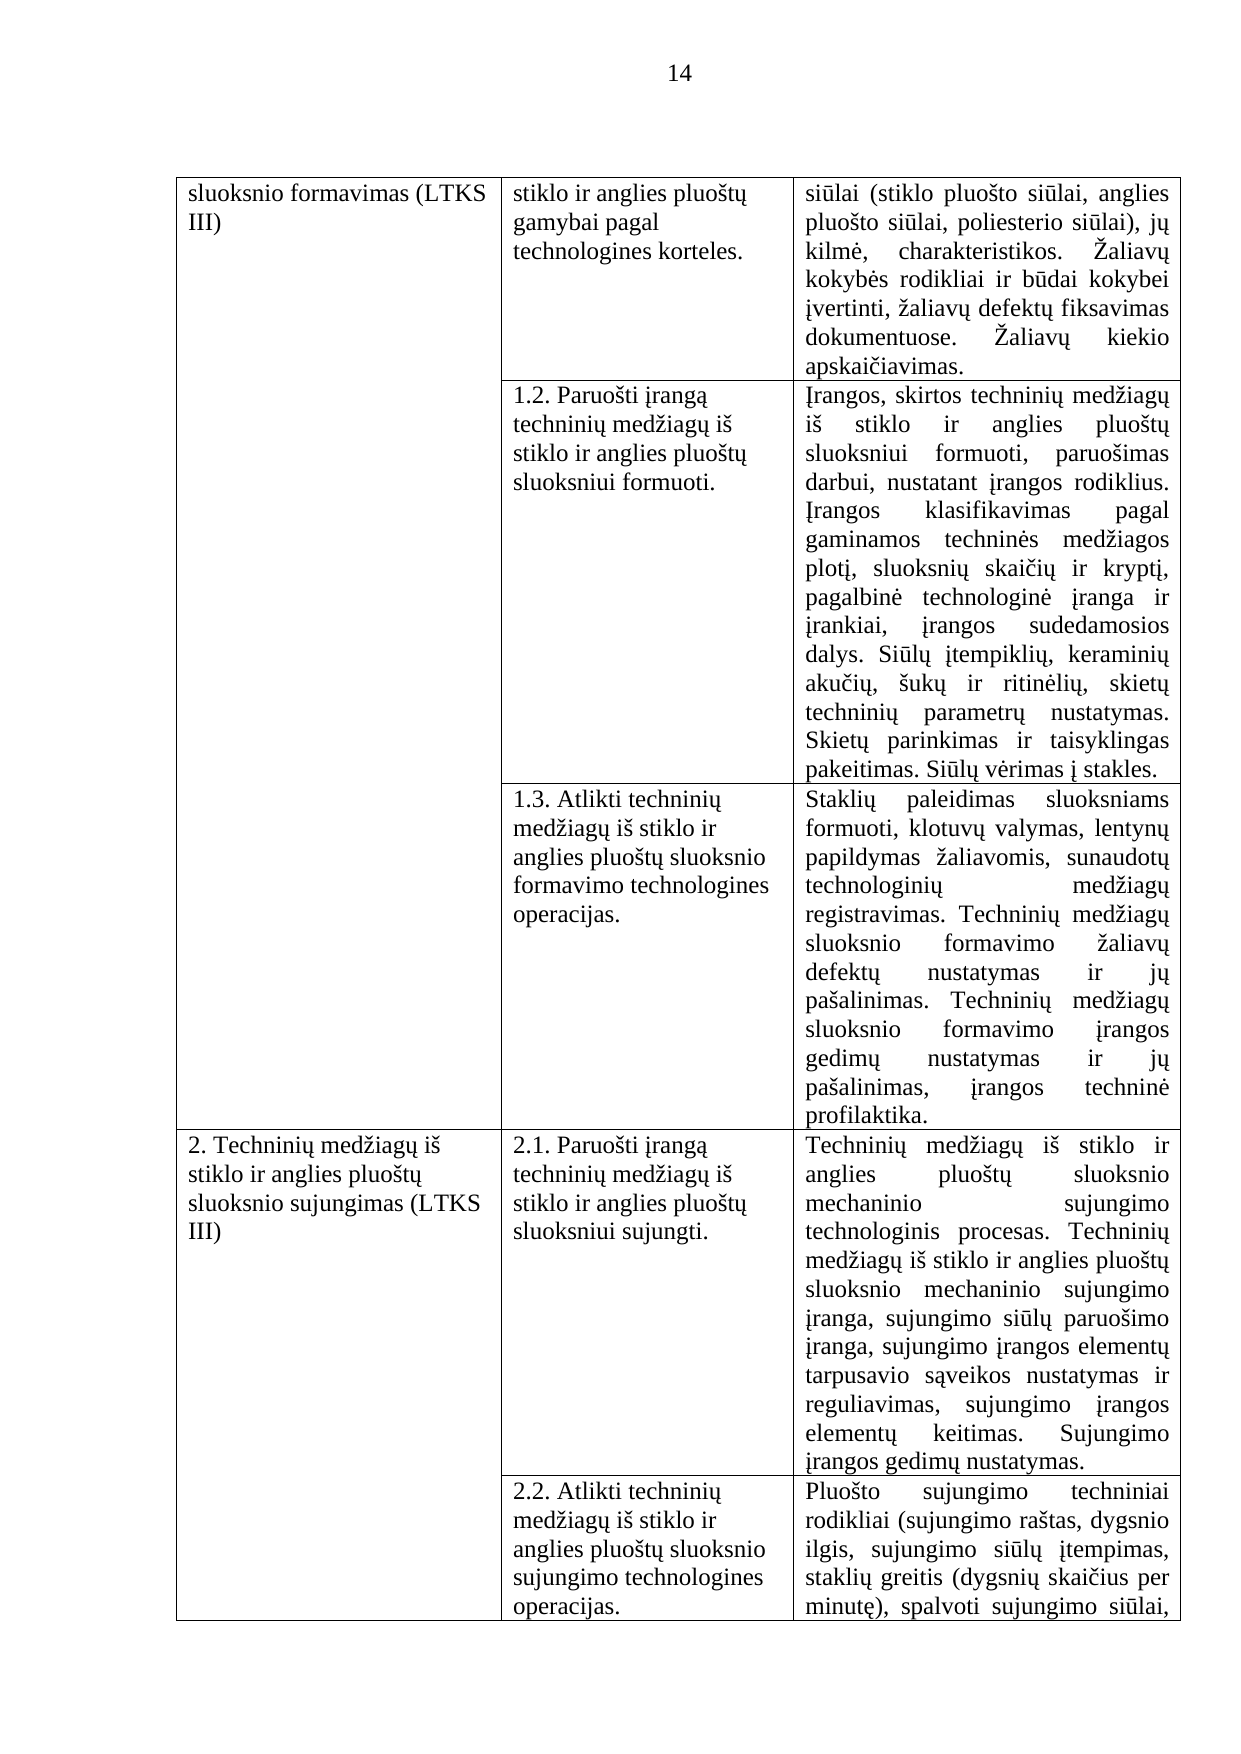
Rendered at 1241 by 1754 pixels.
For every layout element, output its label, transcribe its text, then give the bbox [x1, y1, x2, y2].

table_cell sluoksnio formavimas (LTKS III) [177, 178, 501, 1129]
table_cell stiklo ir anglies pluoštų gamybai pagal technologines korteles. [502, 178, 793, 379]
table_cell 2.1. Paruošti įrangą techninių medžiagų iš stiklo ir anglies pluoštų sluoksniui sujungti. [502, 1130, 793, 1475]
table_cell Techninių medžiagų iš stiklo ir anglies pluoštų sluoksnio mechaninio sujungimo technologinis procesas. Techninių medžiagų iš stiklo ir anglies pluoštų sluoksnio mechaninio sujungimo įranga, sujungimo siūlų paruošimo įranga, sujungimo įrangos elementų tarpusavio sąveikos nustatymas ir reguliavimas, sujungimo įrangos elementų keitimas. Sujungimo įrangos gedimų nustatymas. [794, 1130, 1180, 1475]
table_cell 1.2. Paruošti įrangą techninių medžiagų iš stiklo ir anglies pluoštų sluoksniui formuoti. [502, 381, 793, 783]
table_cell Pluošto sujungimo techniniai rodikliai (sujungimo raštas, dygsnio ilgis, sujungimo siūlų įtempimas, staklių greitis (dygsnių skaičius per minutę), spalvoti sujungimo siūlai, [794, 1476, 1180, 1620]
table_cell 2.2. Atlikti techninių medžiagų iš stiklo ir anglies pluoštų sluoksnio sujungimo technologines operacijas. [502, 1476, 793, 1620]
table_cell siūlai (stiklo pluošto siūlai, anglies pluošto siūlai, poliesterio siūlai), jų kilmė, charakteristikos. Žaliavų kokybės rodikliai ir būdai kokybei įvertinti, žaliavų defektų fiksavimas dokumentuose. Žaliavų kiekio apskaičiavimas. [794, 178, 1180, 379]
table_cell 2. Techninių medžiagų iš stiklo ir anglies pluoštų sluoksnio sujungimas (LTKS III) [177, 1130, 501, 1620]
table_cell Staklių paleidimas sluoksniams formuoti, klotuvų valymas, lentynų papildymas žaliavomis, sunaudotų technologinių medžiagų registravimas. Techninių medžiagų sluoksnio formavimo žaliavų defektų nustatymas ir jų pašalinimas. Techninių medžiagų sluoksnio formavimo įrangos gedimų nustatymas ir jų pašalinimas, įrangos techninė profilaktika. [794, 784, 1180, 1129]
table_cell Įrangos, skirtos techninių medžiagų iš stiklo ir anglies pluoštų sluoksniui formuoti, paruošimas darbui, nustatant įrangos rodiklius. Įrangos klasifikavimas pagal gaminamos techninės medžiagos plotį, sluoksnių skaičių ir kryptį, pagalbinė technologinė įranga ir įrankiai, įrangos sudedamosios dalys. Siūlų įtempiklių, keraminių akučių, šukų ir ritinėlių, skietų techninių parametrų nustatymas. Skietų parinkimas ir taisyklingas pakeitimas. Siūlų vėrimas į stakles. [794, 381, 1180, 783]
table_cell 1.3. Atlikti techninių medžiagų iš stiklo ir anglies pluoštų sluoksnio formavimo technologines operacijas. [502, 784, 793, 1129]
